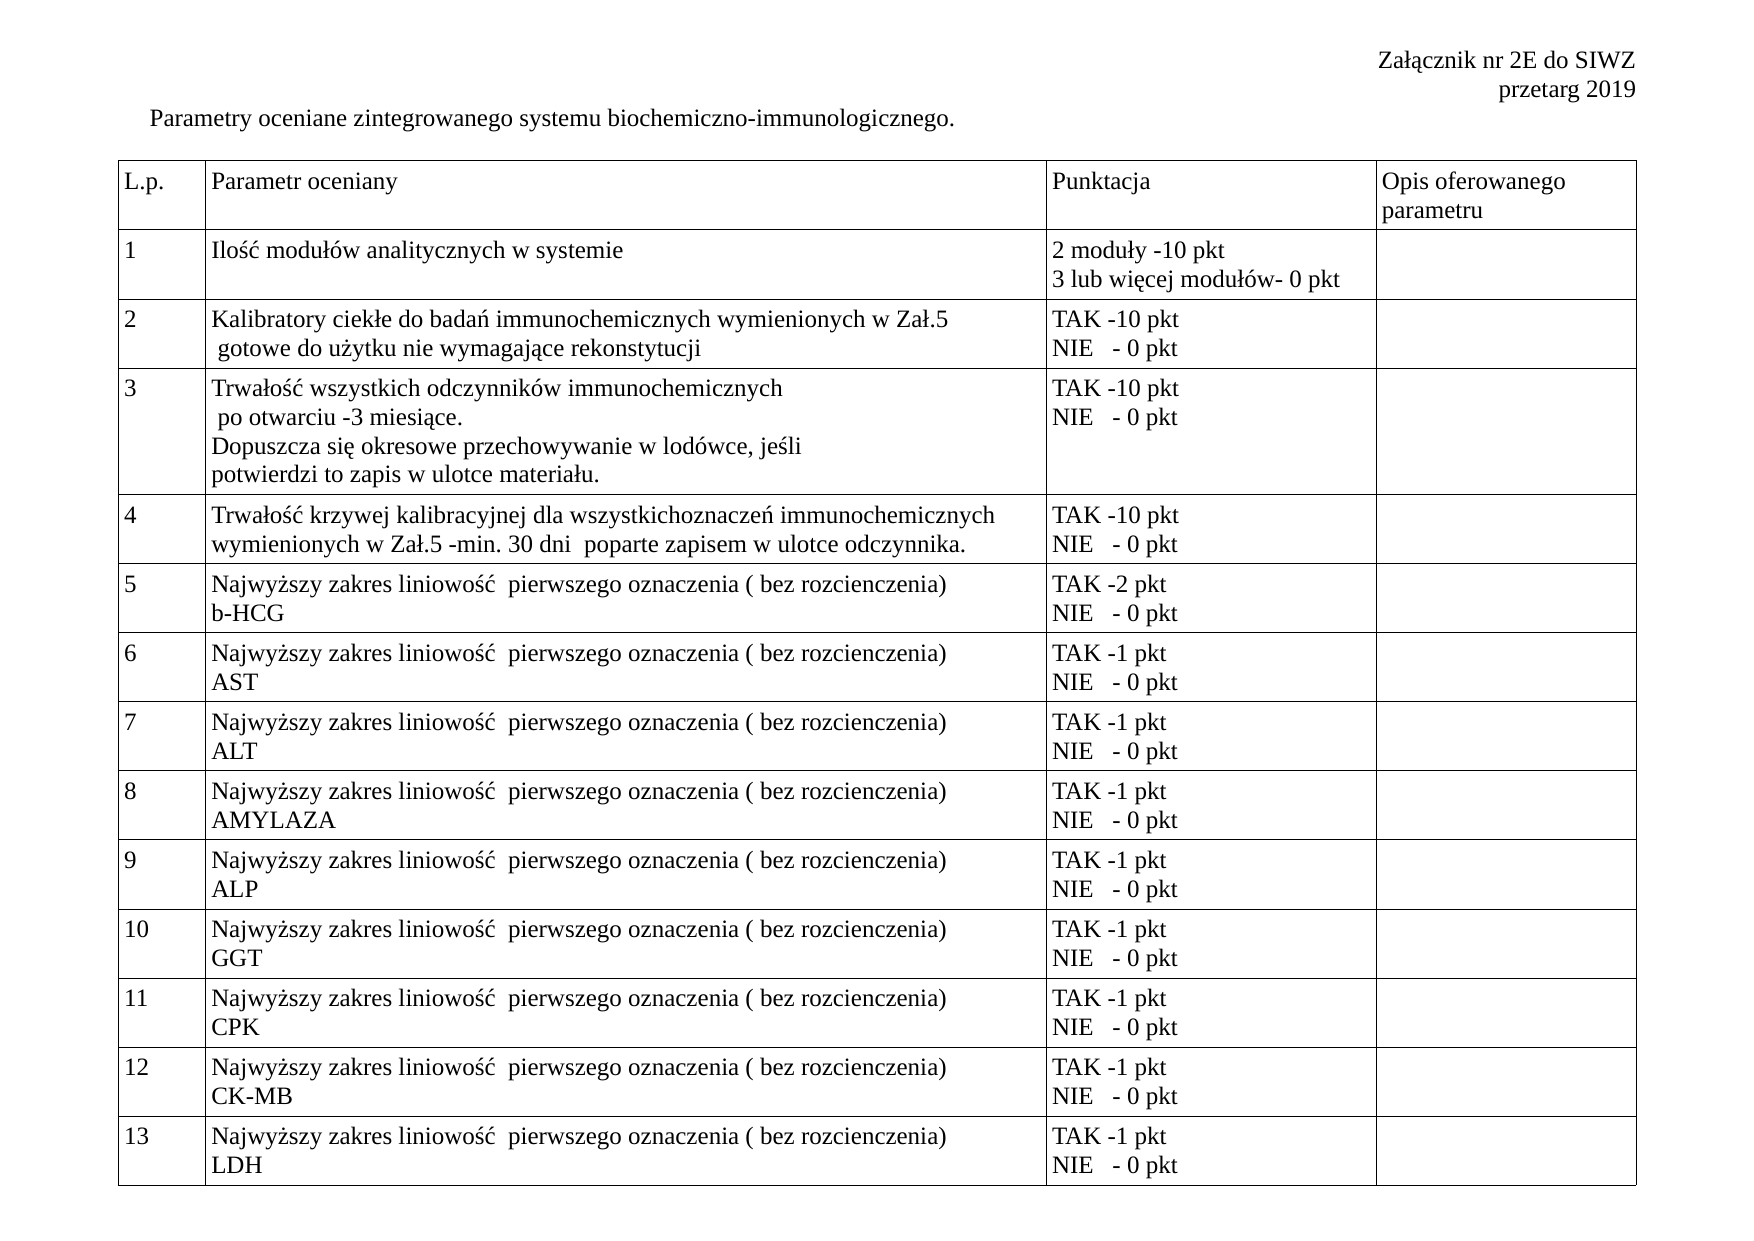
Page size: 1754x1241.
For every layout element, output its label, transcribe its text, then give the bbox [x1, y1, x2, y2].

table_cell 2 [119, 300, 205, 367]
table_cell [1377, 230, 1636, 298]
table_cell Najwyższy zakres liniowość pierwszego oznaczenia ( bez rozcienczenia) b-HCG [206, 564, 1046, 632]
table_cell [1377, 702, 1636, 770]
table_cell TAK -1 pkt NIE - 0 pkt [1047, 1048, 1376, 1116]
table_cell TAK -1 pkt NIE - 0 pkt [1047, 702, 1376, 770]
table_cell 12 [119, 1048, 205, 1116]
table_cell 9 [119, 840, 205, 908]
table_cell [1377, 369, 1636, 494]
table_cell Najwyższy zakres liniowość pierwszego oznaczenia ( bez rozcienczenia) GGT [206, 910, 1046, 977]
table_cell Najwyższy zakres liniowość pierwszego oznaczenia ( bez rozcienczenia) ALT [206, 702, 1046, 770]
table_cell 3 [119, 369, 205, 494]
table_cell [1377, 1048, 1636, 1116]
table_cell TAK -1 pkt NIE - 0 pkt [1047, 1117, 1376, 1185]
table_cell 11 [119, 979, 205, 1047]
table_cell [1377, 300, 1636, 367]
table_cell 1 [119, 230, 205, 298]
table_cell Kalibratory ciekłe do badań immunochemicznych wymienionych w Zał.5 gotowe do użytku nie wymagające rekonstytucji [206, 300, 1046, 367]
table_cell Trwałość wszystkich odczynników immunochemicznych po otwarciu -3 miesiące. Dopuszcza się okresowe przechowywanie w lodówce, jeśli potwierdzi to zapis w ulotce materiału. [206, 369, 1046, 494]
table_cell Najwyższy zakres liniowość pierwszego oznaczenia ( bez rozcienczenia) CK-MB [206, 1048, 1046, 1116]
table_cell Najwyższy zakres liniowość pierwszego oznaczenia ( bez rozcienczenia) ALP [206, 840, 1046, 908]
table_cell [1377, 840, 1636, 908]
table_header Parametr oceniany [206, 161, 1046, 229]
table_header L.p. [119, 161, 205, 229]
table_cell Najwyższy zakres liniowość pierwszego oznaczenia ( bez rozcienczenia) AMYLAZA [206, 771, 1046, 839]
table_cell TAK -10 pkt NIE - 0 pkt [1047, 300, 1376, 367]
table_cell 5 [119, 564, 205, 632]
table_cell [1377, 564, 1636, 632]
table_cell [1377, 633, 1636, 701]
table_cell Najwyższy zakres liniowość pierwszego oznaczenia ( bez rozcienczenia) AST [206, 633, 1046, 701]
table_cell Ilość modułów analitycznych w systemie [206, 230, 1046, 298]
table_cell TAK -10 pkt NIE - 0 pkt [1047, 495, 1376, 563]
table_cell Najwyższy zakres liniowość pierwszego oznaczenia ( bez rozcienczenia) LDH [206, 1117, 1046, 1185]
text Parametry oceniane zintegrowanego systemu biochemiczno-immunologicznego. [118, 103, 1636, 132]
table_cell TAK -10 pkt NIE - 0 pkt [1047, 369, 1376, 494]
table_cell [1377, 771, 1636, 839]
table_cell TAK -1 pkt NIE - 0 pkt [1047, 979, 1376, 1047]
table_cell Trwałość krzywej kalibracyjnej dla wszystkichoznaczeń immunochemicznych wymienionych w Zał.5 -min. 30 dni poparte zapisem w ulotce odczynnika. [206, 495, 1046, 563]
table_cell 4 [119, 495, 205, 563]
table_cell TAK -1 pkt NIE - 0 pkt [1047, 910, 1376, 977]
text Załącznik nr 2E do SIWZ [118, 45, 1636, 74]
table_cell TAK -2 pkt NIE - 0 pkt [1047, 564, 1376, 632]
table_header Punktacja [1047, 161, 1376, 229]
table_cell 10 [119, 910, 205, 977]
table_cell [1377, 910, 1636, 977]
table_cell 8 [119, 771, 205, 839]
table_cell [1377, 495, 1636, 563]
table_cell 6 [119, 633, 205, 701]
text przetarg 2019 [118, 74, 1636, 103]
table_cell TAK -1 pkt NIE - 0 pkt [1047, 771, 1376, 839]
table_cell 13 [119, 1117, 205, 1185]
table_cell [1377, 1117, 1636, 1185]
table_cell Najwyższy zakres liniowość pierwszego oznaczenia ( bez rozcienczenia) CPK [206, 979, 1046, 1047]
table_cell TAK -1 pkt NIE - 0 pkt [1047, 840, 1376, 908]
table_cell TAK -1 pkt NIE - 0 pkt [1047, 633, 1376, 701]
table_cell 2 moduły -10 pkt 3 lub więcej modułów- 0 pkt [1047, 230, 1376, 298]
table_cell 7 [119, 702, 205, 770]
table_cell [1377, 979, 1636, 1047]
table_header Opis oferowanego parametru [1377, 161, 1636, 229]
